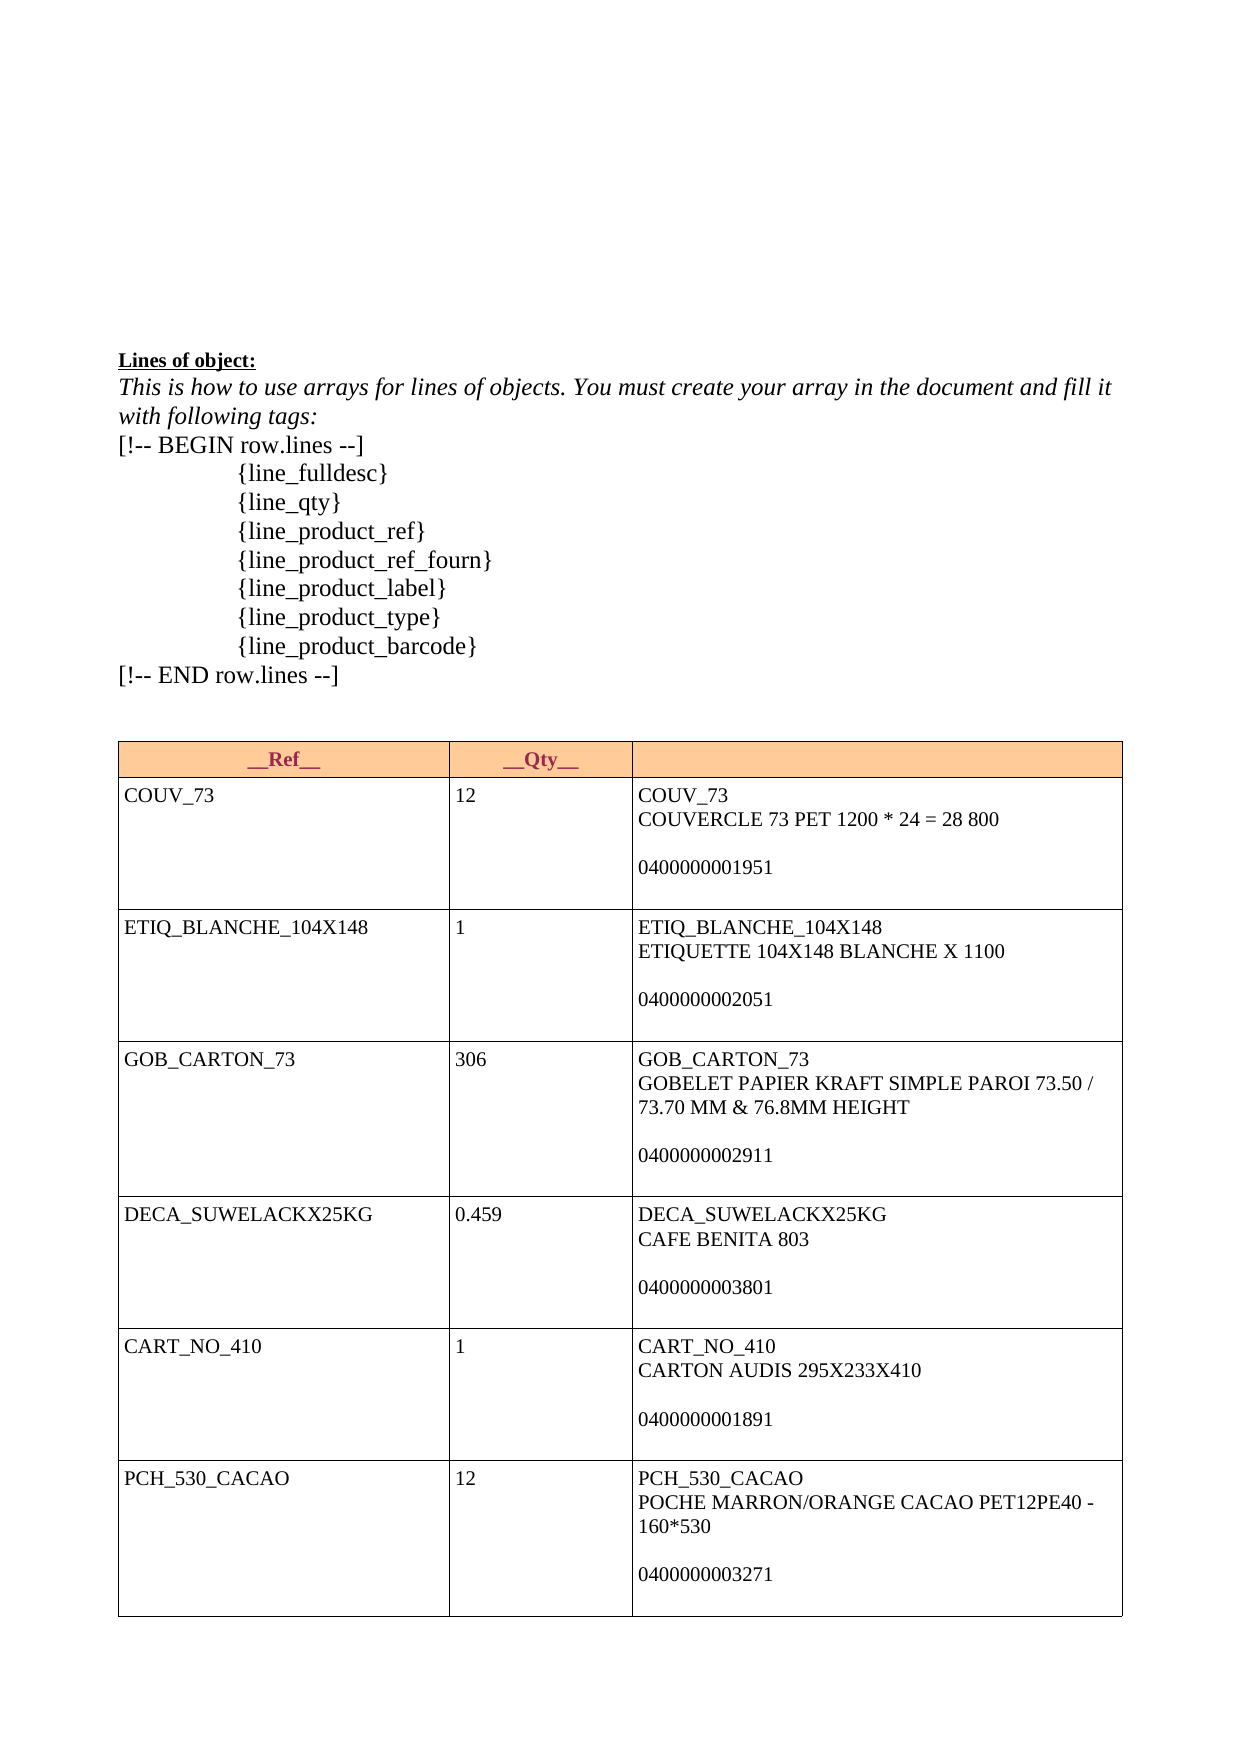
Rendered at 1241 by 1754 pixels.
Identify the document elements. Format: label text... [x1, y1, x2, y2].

table_cell 306 [450, 1042, 632, 1196]
table_cell COUV_73 COUVERCLE 73 PET 1200 * 24 = 28 800 0400000001951 [633, 778, 1122, 909]
text {line_product_ref_fourn} [118, 545, 1122, 573]
table_header [633, 742, 1122, 777]
text {line_product_ref} [118, 516, 1122, 545]
table_cell 12 [450, 1461, 632, 1616]
table_cell GOB_CARTON_73 GOBELET PAPIER KRAFT SIMPLE PAROI 73.50 / 73.70 MM & 76.8MM HEIGHT 0400000002911 [633, 1042, 1122, 1196]
text [!-- BEGIN row.lines --] [118, 430, 1122, 458]
text {line_fulldesc} [118, 458, 1122, 487]
table_header __Ref__ [119, 742, 449, 777]
table_cell PCH_530_CACAO POCHE MARRON/ORANGE CACAO PET12PE40 - 160*530 0400000003271 [633, 1461, 1122, 1616]
text {line_product_barcode} [118, 631, 1122, 660]
table_cell PCH_530_CACAO [119, 1461, 449, 1616]
table_cell CART_NO_410 CARTON AUDIS 295X233X410 0400000001891 [633, 1329, 1122, 1460]
text [!-- END row.lines --] [118, 660, 1122, 688]
table_cell CART_NO_410 [119, 1329, 449, 1460]
table_cell GOB_CARTON_73 [119, 1042, 449, 1196]
text Lines of object: [118, 348, 1122, 372]
table_cell 12 [450, 778, 632, 909]
table_header __Qty__ [450, 742, 632, 777]
table_cell 1 [450, 910, 632, 1041]
table_cell COUV_73 [119, 778, 449, 909]
table_cell DECA_SUWELACKX25KG [119, 1197, 449, 1328]
table_cell ETIQ_BLANCHE_104X148 ETIQUETTE 104X148 BLANCHE X 1100 0400000002051 [633, 910, 1122, 1041]
text {line_product_label} [118, 573, 1122, 602]
text {line_qty} [118, 487, 1122, 516]
text {line_product_type} [118, 602, 1122, 631]
table_cell 1 [450, 1329, 632, 1460]
table_cell 0.459 [450, 1197, 632, 1328]
table_cell DECA_SUWELACKX25KG CAFE BENITA 803 0400000003801 [633, 1197, 1122, 1328]
text This is how to use arrays for lines of objects. You must create your array in the document and fill it with following tags: [118, 372, 1122, 430]
table_cell ETIQ_BLANCHE_104X148 [119, 910, 449, 1041]
